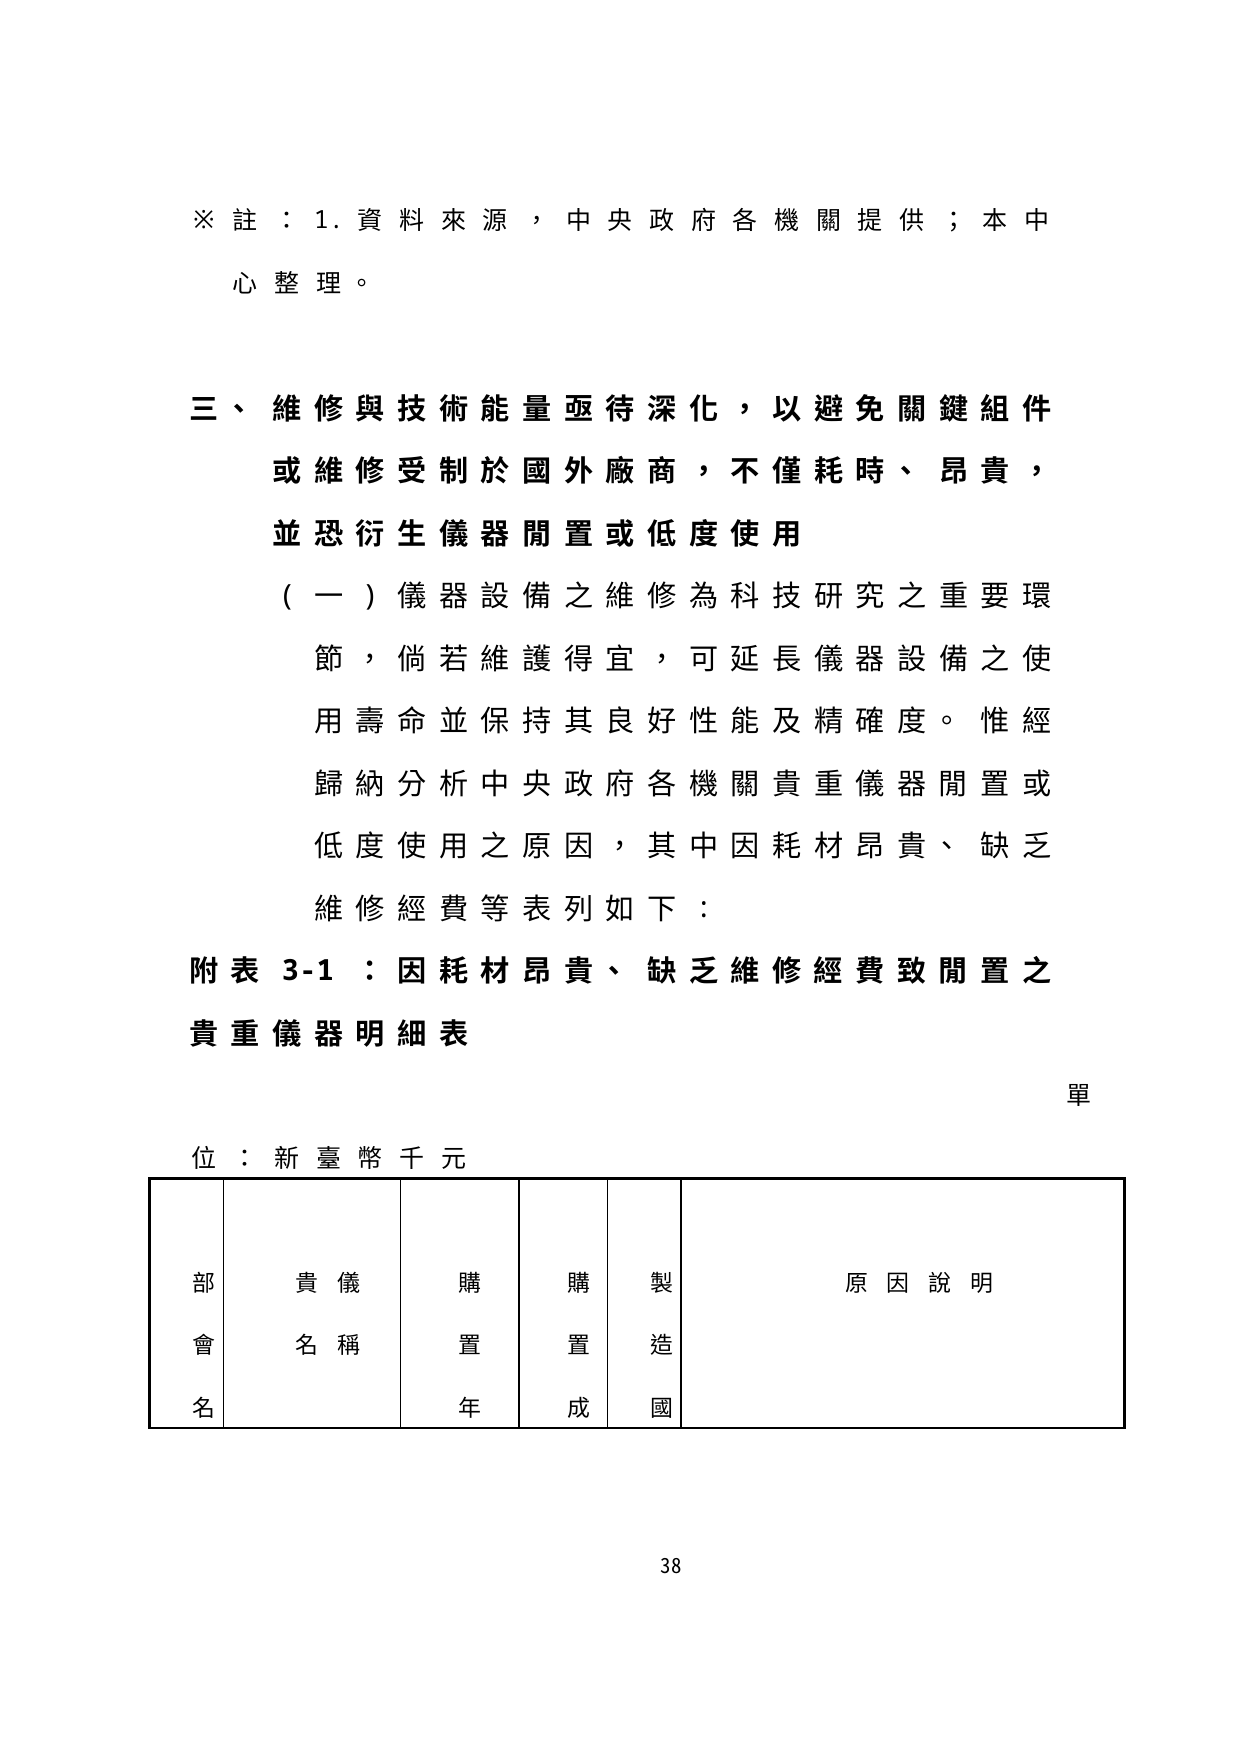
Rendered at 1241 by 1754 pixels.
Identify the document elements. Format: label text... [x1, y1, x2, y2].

text 三、維修與技術能量亟待深化，以避免關鍵組件或維修受制於國外廠商，不僅耗時、昂貴，並恐衍生儀器閒置或低度使用 [183, 365, 1058, 552]
text ※註：1.資料來源，中央政府各機關提供；本中心整理。 [138, 177, 1058, 302]
table_header 貴儀 名稱 [224, 1180, 400, 1427]
table_header 購置 年 [401, 1180, 518, 1427]
table_header 原因說明 [682, 1180, 1123, 1427]
table_header 購置成 [520, 1180, 607, 1427]
text (一)儀器設備之維修為科技研究之重要環節，倘若維護得宜，可延長儀器設備之使用壽命並保持其良好性能及精確度。惟經歸納分析中央政府各機關貴重儀器閒置或低度使用之原因，其中因耗材昂貴、缺乏維修經費等表列如下: [242, 552, 1058, 927]
text 附表3-1：因耗材昂貴、缺乏維修經費致閒置之貴重儀器明細表 [138, 927, 1058, 1052]
text 單位：新臺幣千元 [183, 1052, 1102, 1177]
table_header 製造國 [608, 1180, 680, 1427]
table_header 部會名 [151, 1180, 223, 1427]
